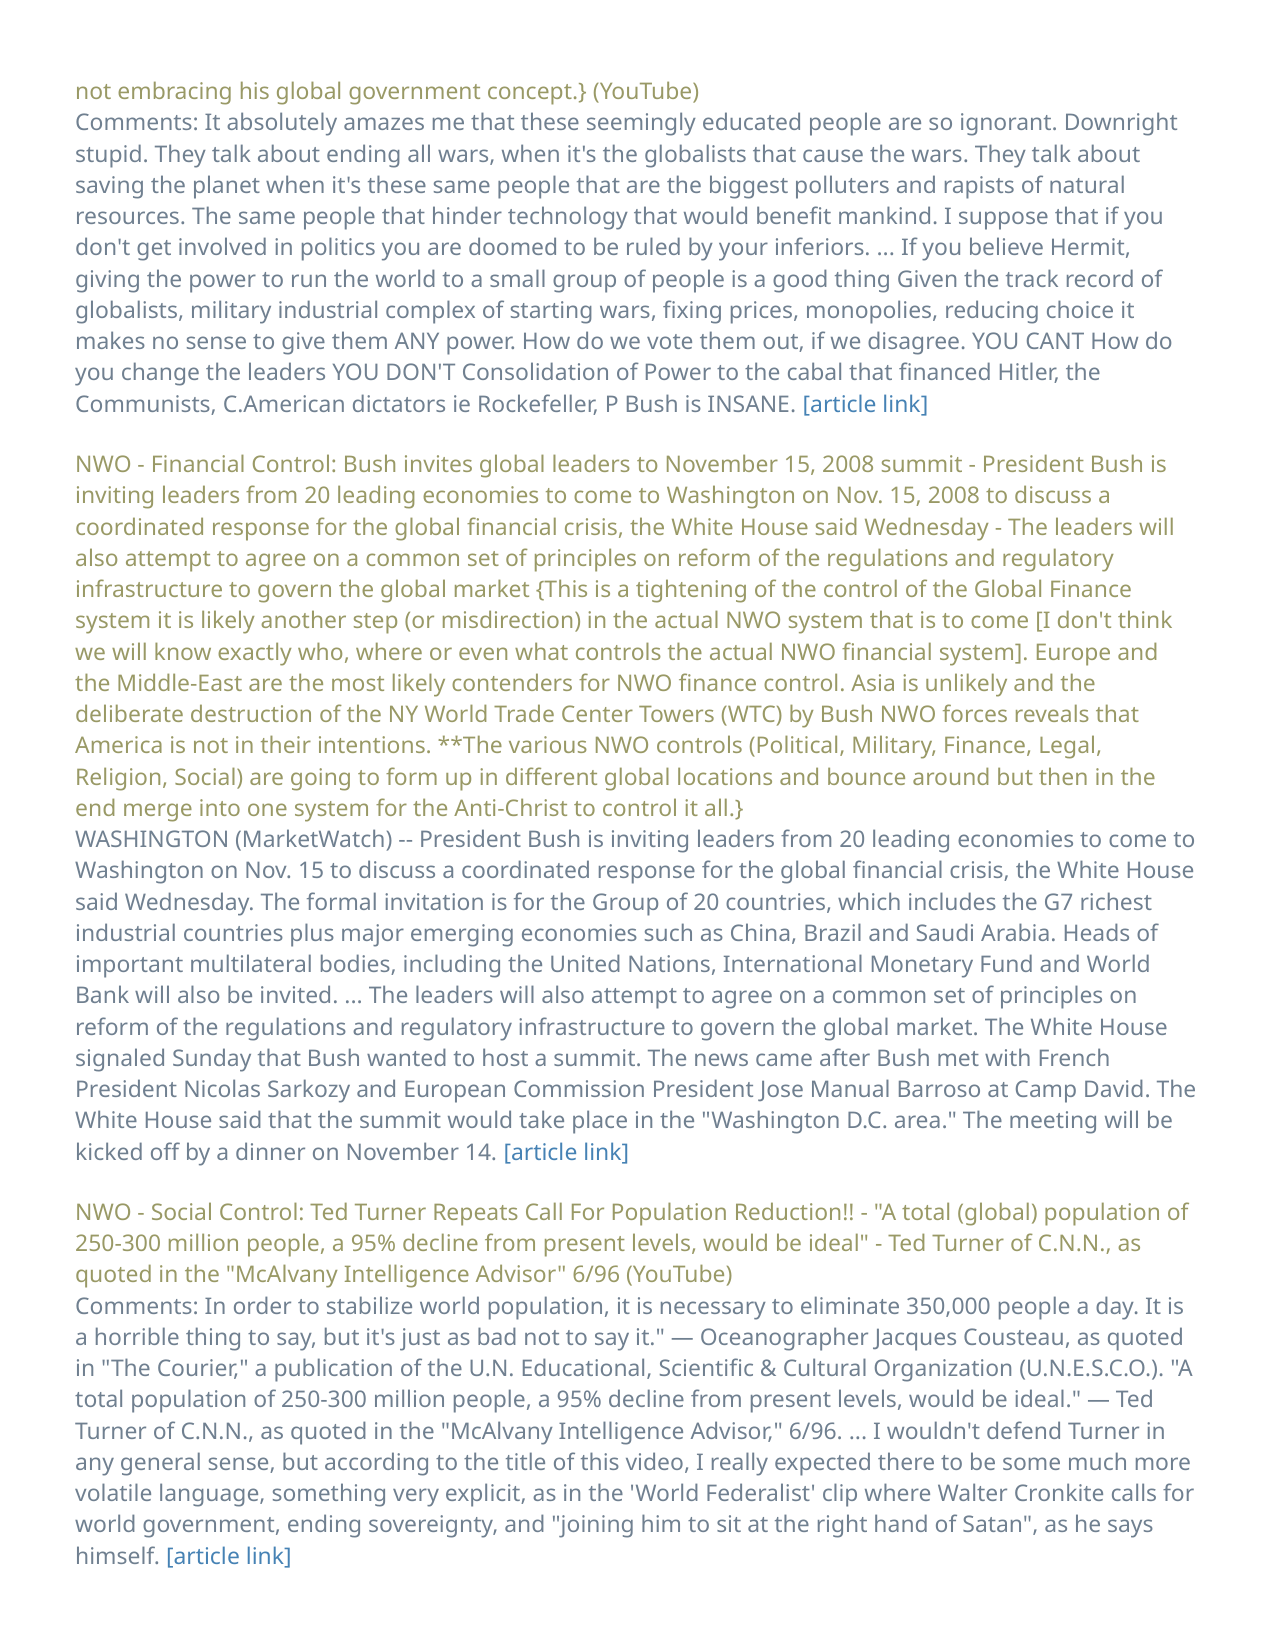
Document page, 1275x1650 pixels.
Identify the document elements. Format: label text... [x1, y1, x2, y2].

text not embracing his global government concept.} (YouTube) Comments: It absolutely amazes me that these seemingly educated people are so ignorant. Downright stupid. They talk about ending all wars, when it's the globalists that cause the wars. They talk about saving the planet when it's these same people that are the biggest polluters and rapists of natural resources. The same people that hinder technology that would benefit mankind. I suppose that if you don't get involved in politics you are doomed to be ruled by your inferiors. ... If you believe Hermit, giving the power to run the world to a small group of people is a good thing Given the track record of globalists, military industrial complex of starting wars, fixing prices, monopolies, reducing choice it makes no sense to give them ANY power. How do we vote them out, if we disagree. YOU CANT How do you change the leaders YOU DON'T Consolidation of Power to the cabal that financed Hitler, the Communists, C.American dictators ie Rockefeller, P Bush is INSANE. [article link] [75, 75, 1200, 419]
text NWO - Financial Control: Bush invites global leaders to November 15, 2008 summit - President Bush is inviting leaders from 20 leading economies to come to Washington on Nov. 15, 2008 to discuss a coordinated response for the global financial crisis, the White House said Wednesday - The leaders will also attempt to agree on a common set of principles on reform of the regulations and regulatory infrastructure to govern the global market {This is a tightening of the control of the Global Finance system it is likely another step (or misdirection) in the actual NWO system that is to come [I don't think we will know exactly who, where or even what controls the actual NWO financial system]. Europe and the Middle-East are the most likely contenders for NWO finance control. Asia is unlikely and the deliberate destruction of the NY World Trade Center Towers (WTC) by Bush NWO forces reveals that America is not in their intentions. **The various NWO controls (Political, Military, Finance, Legal, Religion, Social) are going to form up in different global locations and bounce around but then in the end merge into one system for the Anti-Christ to control it all.} WASHINGTON (MarketWatch) -- President Bush is inviting leaders from 20 leading economies to come to Washington on Nov. 15 to discuss a coordinated response for the global financial crisis, the White House said Wednesday. The formal invitation is for the Group of 20 countries, which includes the G7 richest industrial countries plus major emerging economies such as China, Brazil and Saudi Arabia. Heads of important multilateral bodies, including the United Nations, International Monetary Fund and World Bank will also be invited. ... The leaders will also attempt to agree on a common set of principles on reform of the regulations and regulatory infrastructure to govern the global market. The White House signaled Sunday that Bush wanted to host a summit. The news came after Bush met with French President Nicolas Sarkozy and European Commission President Jose Manual Barroso at Camp David. The White House said that the summit would take place in the "Washington D.C. area." The meeting will be kicked off by a dinner on November 14. [article link] [75, 448, 1200, 1167]
text NWO - Social Control: Ted Turner Repeats Call For Population Reduction!! - "A total (global) population of 250-300 million people, a 95% decline from present levels, would be ideal" - Ted Turner of C.N.N., as quoted in the "McAlvany Intelligence Advisor" 6/96 (YouTube) Comments: In order to stabilize world population, it is necessary to eliminate 350,000 people a day. It is a horrible thing to say, but it's just as bad not to say it." — Oceanographer Jacques Cousteau, as quoted in "The Courier," a publication of the U.N. Educational, Scientific & Cultural Organization (U.N.E.S.C.O.). "A total population of 250-300 million people, a 95% decline from present levels, would be ideal." — Ted Turner of C.N.N., as quoted in the "McAlvany Intelligence Advisor," 6/96. ... I wouldn't defend Turner in any general sense, but according to the title of this video, I really expected there to be some much more volatile language, something very explicit, as in the 'World Federalist' clip where Walter Cronkite calls for world government, ending sovereignty, and "joining him to sit at the right hand of Satan", as he says himself. [article link] [75, 1196, 1200, 1571]
